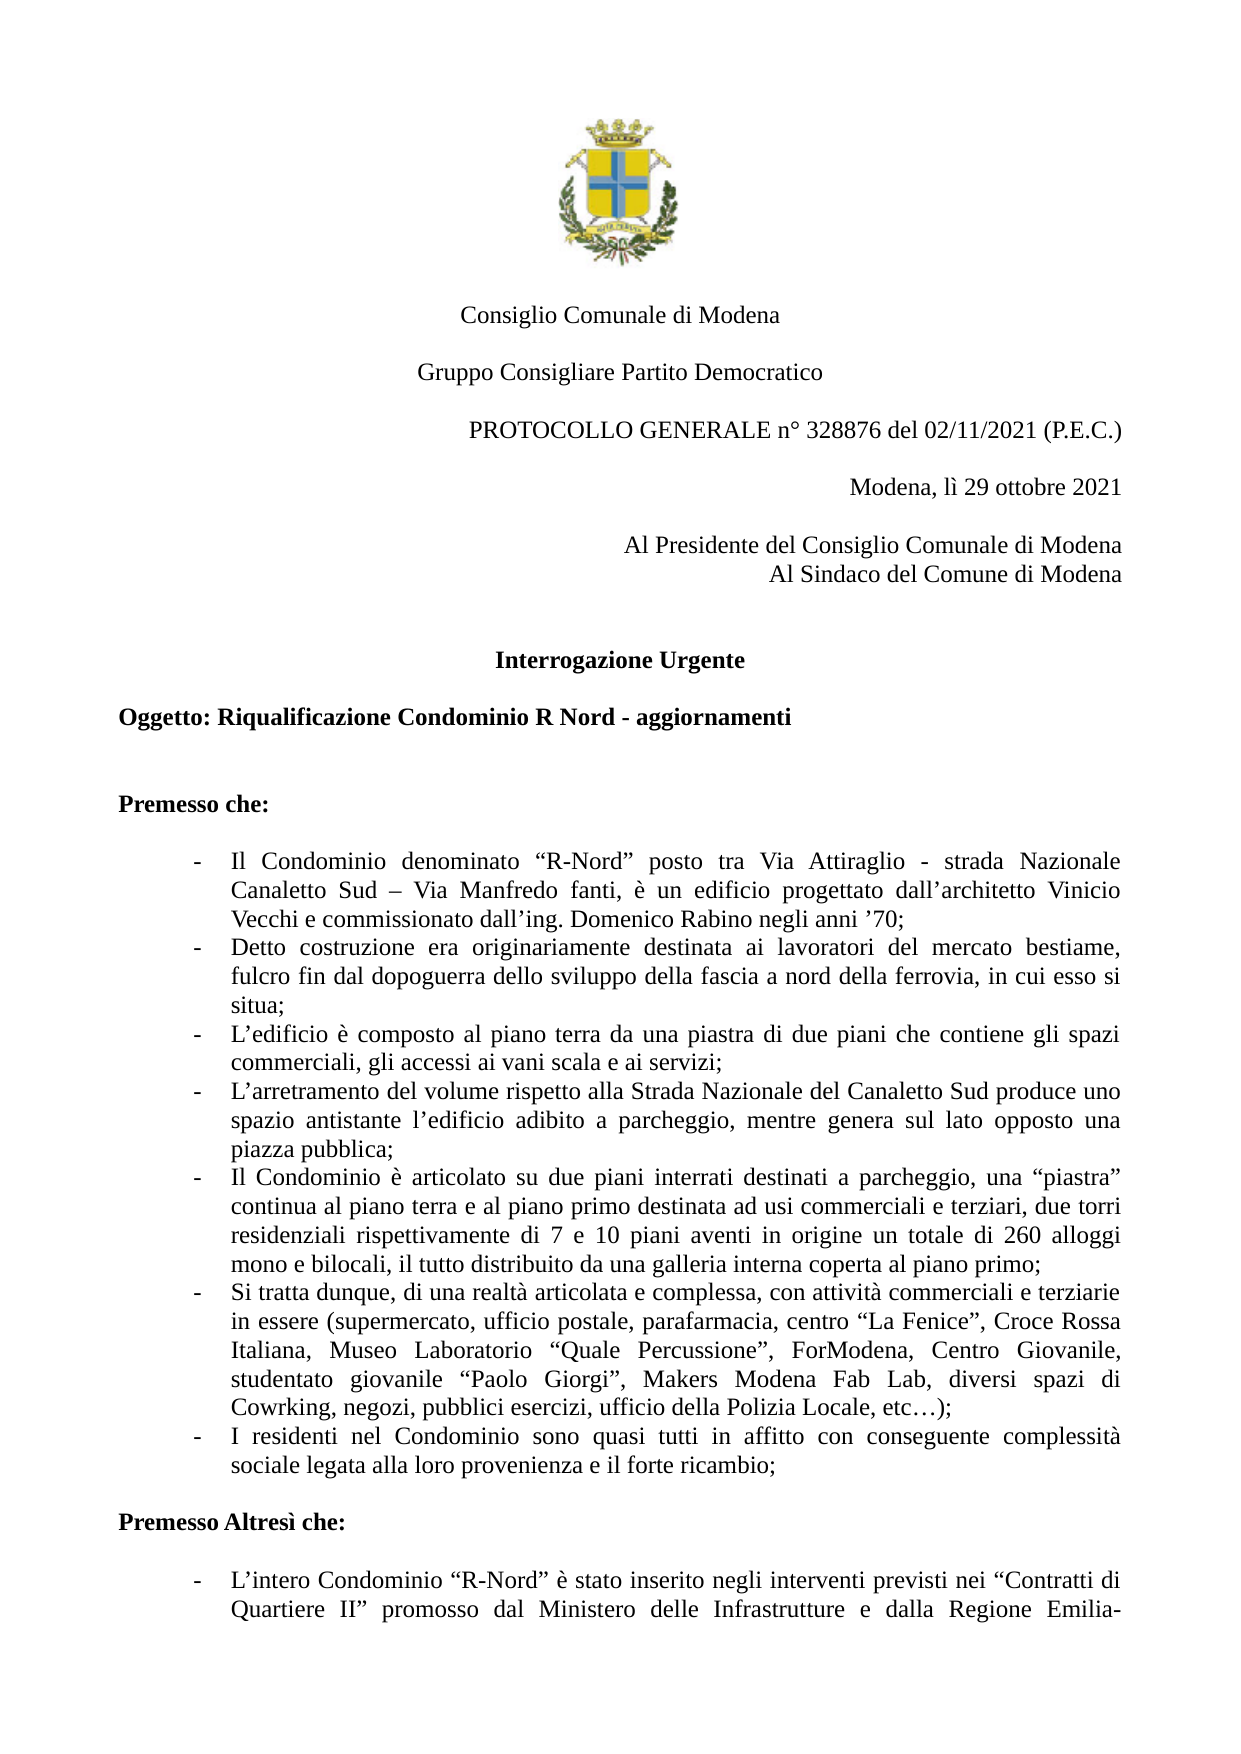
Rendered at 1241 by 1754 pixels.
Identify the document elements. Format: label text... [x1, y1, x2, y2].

text Premesso che: [118, 789, 1122, 817]
text Al Presidente del Consiglio Comunale di Modena [118, 530, 1122, 559]
text Gruppo Consigliare Partito Democratico [118, 357, 1122, 386]
list L’intero Condominio “R-Nord” è stato inserito negli interventi previsti nei “Contratti di Quartiere II” promosso dal Ministero delle Infrastrutture e dalla Regione Emilia- [193, 1565, 1122, 1622]
list Il Condominio è articolato su due piani interrati destinati a parcheggio, una “piastra” continua al piano terra e al piano primo destinata ad usi commerciali e terziari, due torri residenziali rispettivamente di 7 e 10 piani aventi in origine un totale di 260 alloggi mono e bilocali, il tutto distribuito da una galleria interna coperta al piano primo; [193, 1162, 1122, 1277]
list L’arretramento del volume rispetto alla Strada Nazionale del Canaletto Sud produce uno spazio antistante l’edificio adibito a parcheggio, mentre genera sul lato opposto una piazza pubblica; [193, 1076, 1122, 1162]
text Al Sindaco del Comune di Modena [118, 559, 1122, 587]
list L’edificio è composto al piano terra da una piastra di due piani che contiene gli spazi commerciali, gli accessi ai vani scala e ai servizi; [193, 1019, 1122, 1076]
text Premesso Altresì che: [118, 1507, 1122, 1536]
list Detto costruzione era originariamente destinata ai lavoratori del mercato bestiame, fulcro fin dal dopoguerra dello sviluppo della fascia a nord della ferrovia, in cui esso si situa; [193, 932, 1122, 1019]
text Interrogazione Urgente [118, 645, 1122, 674]
text Oggetto: Riqualificazione Condominio R Nord - aggiornamenti [118, 702, 1122, 731]
text PROTOCOLLO GENERALE n° 328876 del 02/11/2021 (P.E.C.) [118, 415, 1122, 444]
list I residenti nel Condominio sono quasi tutti in affitto con conseguente complessità sociale legata alla loro provenienza e il forte ricambio; [193, 1421, 1122, 1479]
text Consiglio Comunale di Modena [118, 300, 1122, 329]
text Modena, lì 29 ottobre 2021 [118, 472, 1122, 501]
list Il Condominio denominato “R-Nord” posto tra Via Attiraglio - strada Nazionale Canaletto Sud – Via Manfredo fanti, è un edificio progettato dall’architetto Vinicio Vecchi e commissionato dall’ing. Domenico Rabino negli anni ’70; [193, 846, 1122, 932]
list Si tratta dunque, di una realtà articolata e complessa, con attività commerciali e terziarie in essere (supermercato, ufficio postale, parafarmacia, centro “La Fenice”, Croce Rossa Italiana, Museo Laboratorio “Quale Percussione”, ForModena, Centro Giovanile, studentato giovanile “Paolo Giorgi”, Makers Modena Fab Lab, diversi spazi di Cowrking, negozi, pubblici esercizi, ufficio della Polizia Locale, etc…); [193, 1277, 1122, 1421]
